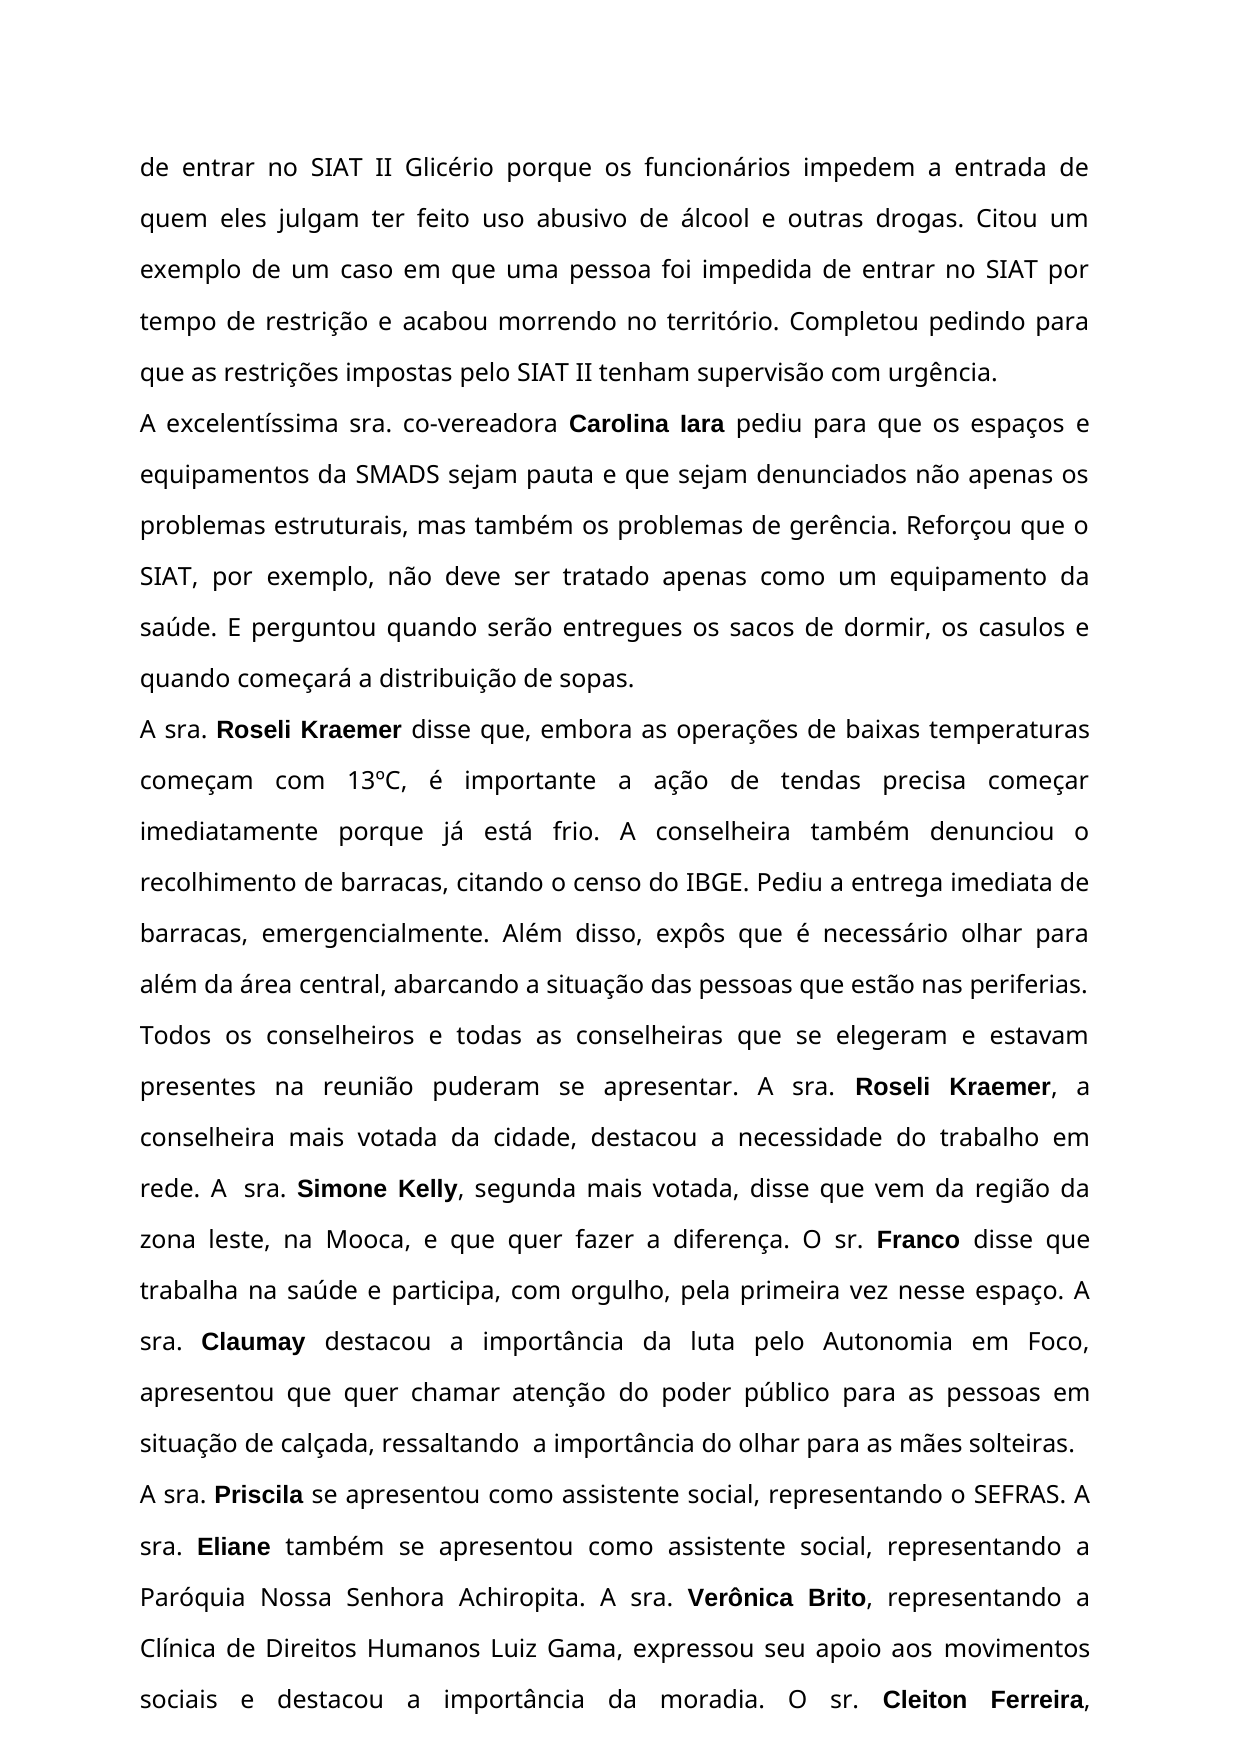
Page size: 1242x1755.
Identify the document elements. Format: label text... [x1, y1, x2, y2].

text A excelentíssima sra. co-vereadora Carolina Iara pediu para que os espaços e equipamentos da SMADS sejam pauta e que sejam denunciados não apenas os problemas estruturais, mas também os problemas de gerência. Reforçou que o SIAT, por exemplo, não deve ser tratado apenas como um equipamento da saúde. E perguntou quando serão entregues os sacos de dormir, os casulos e quando começará a distribuição de sopas. [139, 405, 1090, 694]
text de entrar no SIAT II Glicério porque os funcionários impedem a entrada de quem eles julgam ter feito uso abusivo de álcool e outras drogas. Citou um exemplo de um caso em que uma pessoa foi impedida de entrar no SIAT por tempo de restrição e acabou morrendo no território. Completou pedindo para que as restrições impostas pelo SIAT II tenham supervisão com urgência. [139, 150, 1090, 388]
text Todos os conselheiros e todas as conselheiras que se elegeram e estavam presentes na reunião puderam se apresentar. A sra. Roseli Kraemer, a conselheira mais votada da cidade, destacou a necessidade do trabalho em rede. A sra. Simone Kelly, segunda mais votada, disse que vem da região da zona leste, na Mooca, e que quer fazer a diferença. O sr. Franco disse que trabalha na saúde e participa, com orgulho, pela primeira vez nesse espaço. A sra. Claumay destacou a importância da luta pelo Autonomia em Foco, apresentou que quer chamar atenção do poder público para as pessoas em situação de calçada, ressaltando a importância do olhar para as mães solteiras. [139, 1018, 1090, 1460]
text A sra. Priscila se apresentou como assistente social, representando o SEFRAS. A sra. Eliane também se apresentou como assistente social, representando a Paróquia Nossa Senhora Achiropita. A sra. Verônica Brito, representando a Clínica de Direitos Humanos Luiz Gama, expressou seu apoio aos movimentos sociais e destacou a importância da moradia. O sr. Cleiton Ferreira, [139, 1477, 1090, 1715]
text A sra. Roseli Kraemer disse que, embora as operações de baixas temperaturas começam com 13ºC, é importante a ação de tendas precisa começar imediatamente porque já está frio. A conselheira também denunciou o recolhimento de barracas, citando o censo do IBGE. Pediu a entrega imediata de barracas, emergencialmente. Além disso, expôs que é necessário olhar para além da área central, abarcando a situação das pessoas que estão nas periferias. [139, 711, 1090, 1001]
